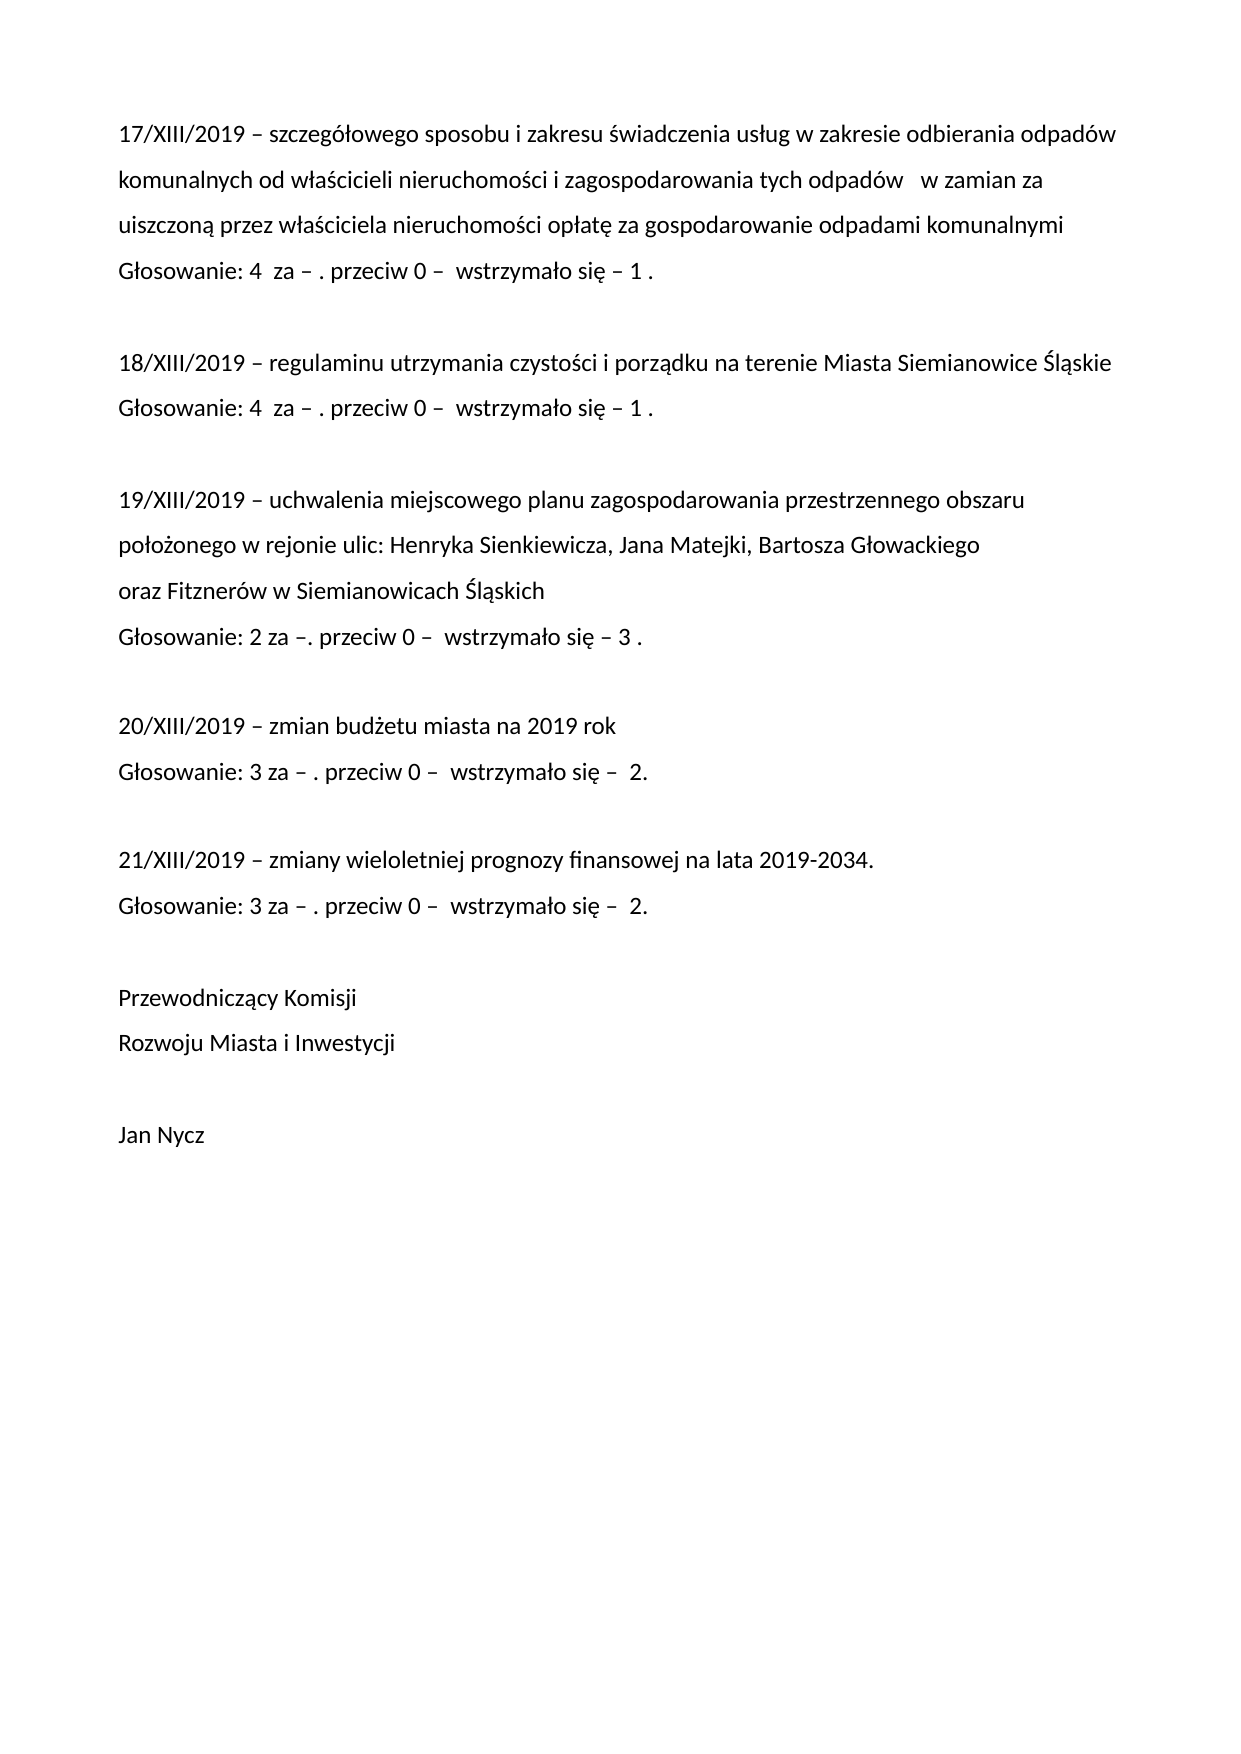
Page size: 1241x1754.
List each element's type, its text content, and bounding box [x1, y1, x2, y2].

text 17/XIII/2019 – szczegółowego sposobu i zakresu świadczenia usług w zakresie odbierania odpadów komunalnych od właścicieli nieruchomości i zagospodarowania tych odpadów w zamian za uiszczoną przez właściciela nieruchomości opłatę za gospodarowanie odpadami komunalnymi [118, 118, 1122, 240]
text 19/XIII/2019 – uchwalenia miejscowego planu zagospodarowania przestrzennego obszaru położonego w rejonie ulic: Henryka Sienkiewicza, Jana Matejki, Bartosza Głowackiego oraz Fitznerów w Siemianowicach Śląskich [118, 484, 1122, 606]
text Przewodniczący Komisji [118, 982, 1122, 1012]
text 18/XIII/2019 – regulaminu utrzymania czystości i porządku na terenie Miasta Siemianowice Śląskie [118, 347, 1122, 377]
text Głosowanie: 3 za – . przeciw 0 – wstrzymało się – 2. [118, 890, 1122, 921]
text Głosowanie: 2 za –. przeciw 0 – wstrzymało się – 3 . [118, 621, 1122, 652]
text Głosowanie: 3 za – . przeciw 0 – wstrzymało się – 2. [118, 756, 1122, 786]
text 20/XIII/2019 – zmian budżetu miasta na 2019 rok [118, 710, 1122, 741]
text Głosowanie: 4 za – . przeciw 0 – wstrzymało się – 1 . [118, 392, 1122, 423]
text 21/XIII/2019 – zmiany wieloletniej prognozy finansowej na lata 2019-2034. [118, 844, 1122, 875]
text Głosowanie: 4 za – . przeciw 0 – wstrzymało się – 1 . [118, 255, 1122, 286]
text Rozwoju Miasta i Inwestycji [118, 1027, 1122, 1058]
text Jan Nycz [118, 1119, 1122, 1149]
